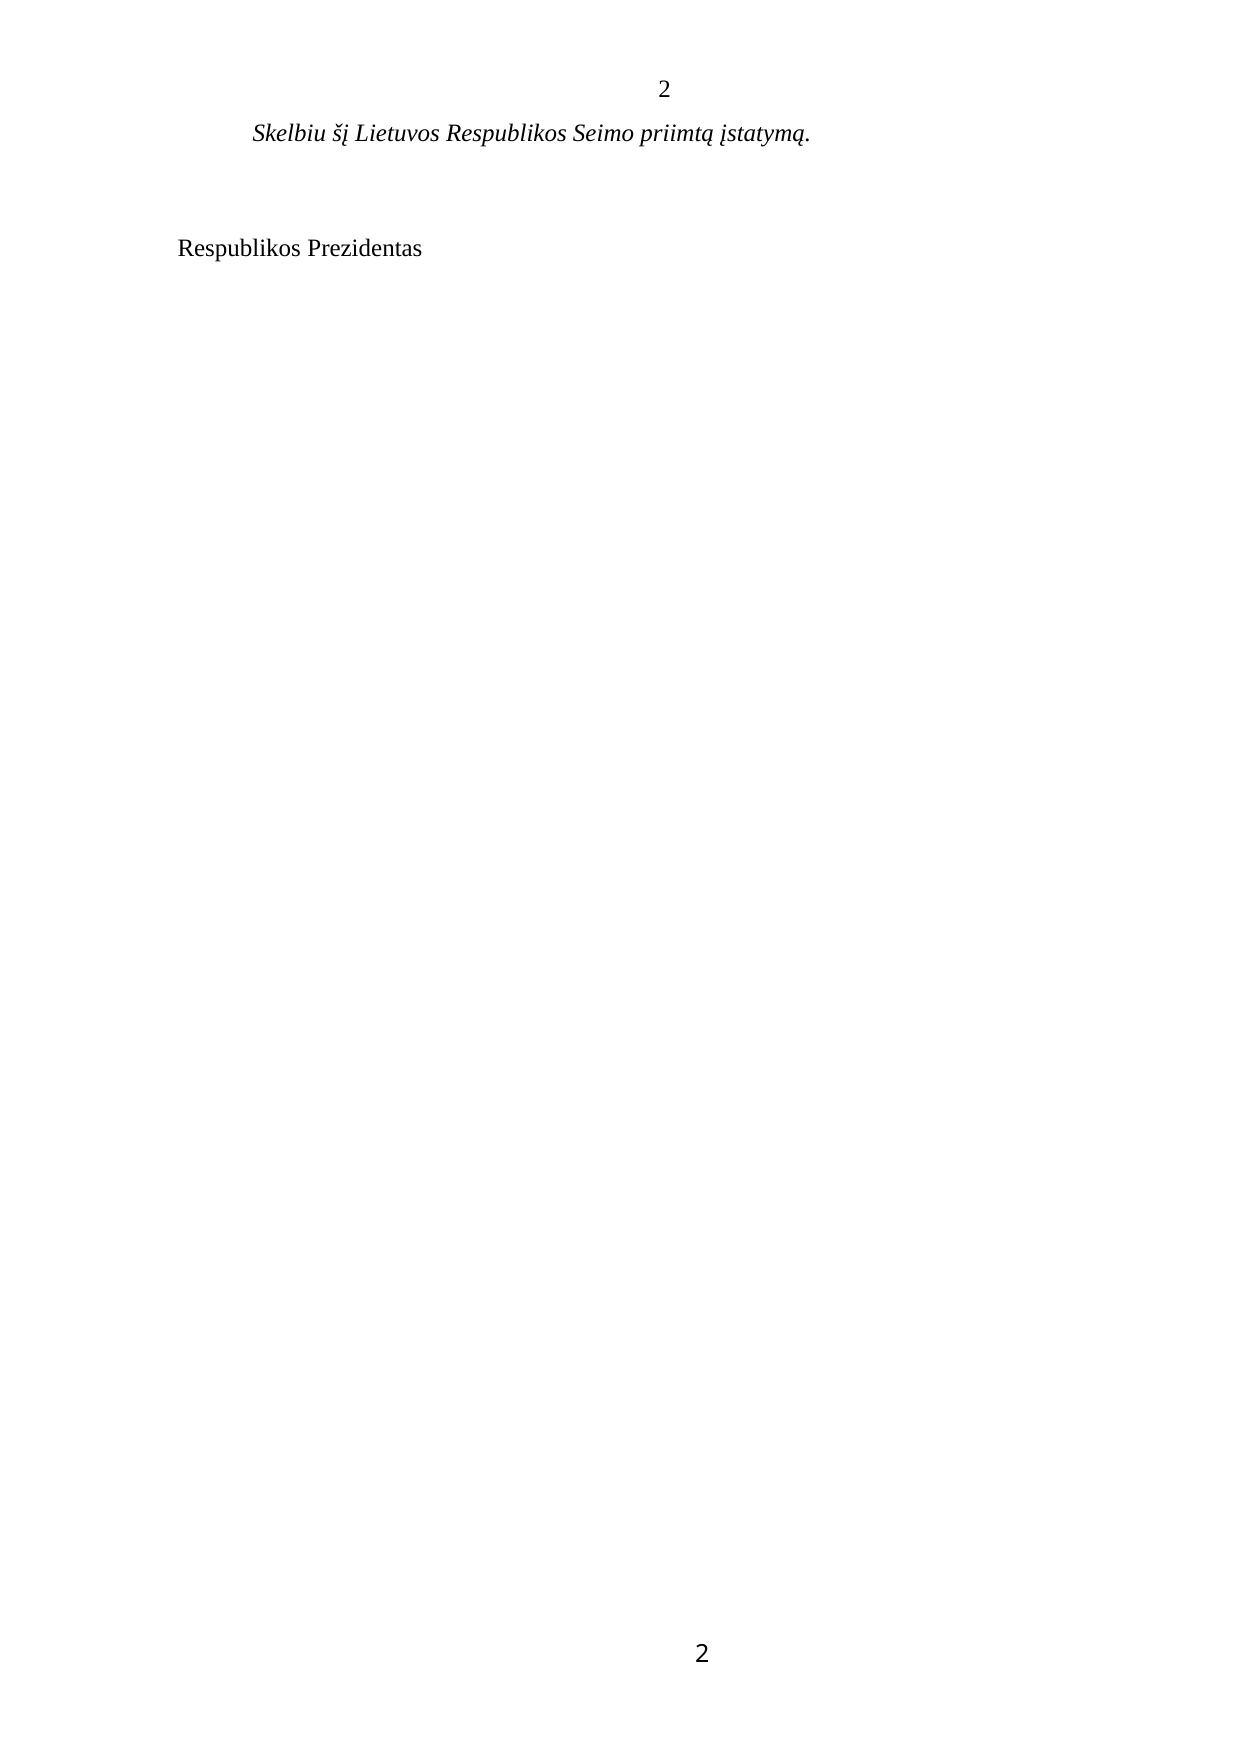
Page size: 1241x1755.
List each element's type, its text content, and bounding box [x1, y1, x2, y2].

text Respublikos Prezidentas [177, 233, 1152, 262]
text Skelbiu šį Lietuvos Respublikos Seimo priimtą įstatymą. [177, 118, 1152, 147]
